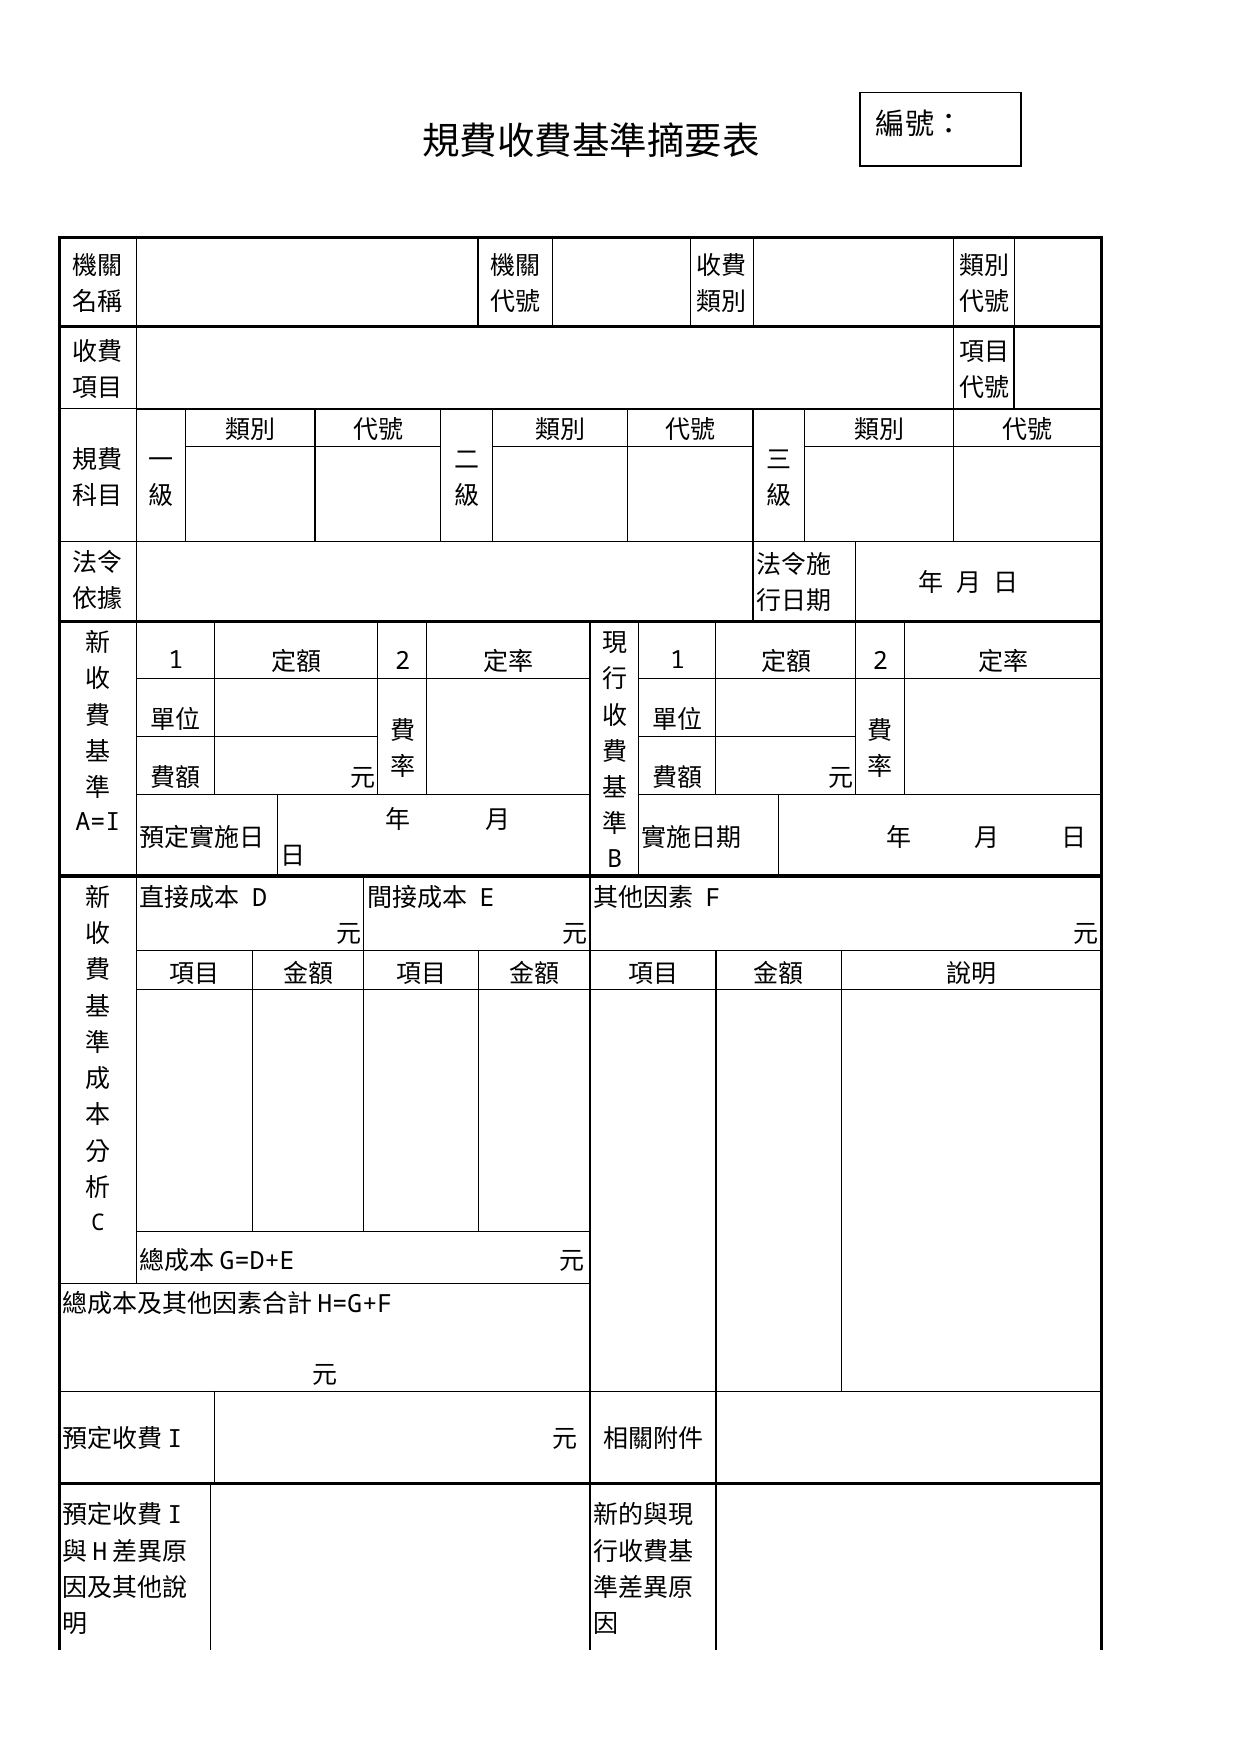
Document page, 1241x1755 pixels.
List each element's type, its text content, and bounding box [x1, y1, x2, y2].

table_cell 法令施行日期 [754, 542, 855, 619]
table_cell [479, 990, 589, 1231]
table_cell 費額 [639, 737, 715, 794]
table_cell [186, 447, 314, 541]
table_cell 費額 [137, 737, 214, 794]
table_header 機關名稱 [61, 239, 136, 325]
table_cell 規費科目 [61, 409, 136, 541]
table_cell 間接成本 E 元 [364, 878, 589, 950]
table_cell 二級 [441, 410, 492, 541]
table_cell 現行收費基準 B [591, 623, 638, 874]
table_cell 金額 [253, 951, 363, 989]
table_cell [316, 447, 440, 541]
table_cell 預定收費I與H差異原因及其他說明 [61, 1485, 210, 1650]
table_cell 類別 [493, 410, 627, 446]
table_cell 新 收 費 基 準 成 本 分 析 C [61, 878, 136, 1283]
table_cell 三級 [754, 410, 804, 541]
table_cell 直接成本 D 元 [137, 878, 363, 950]
table_cell 其他因素 F 元 [591, 878, 1100, 950]
text 編號： [876, 101, 1005, 143]
table_cell 代號 [954, 410, 1100, 446]
table_cell [717, 990, 841, 1391]
table_cell 預定收費I [61, 1392, 214, 1482]
table_header [754, 239, 953, 325]
table_cell 2 [378, 623, 426, 678]
table_cell 相關附件 [591, 1392, 715, 1482]
table_cell [215, 679, 377, 736]
table_cell 總成本G=D+E 元 [137, 1232, 589, 1283]
table_cell 預定實施日 [137, 795, 277, 874]
table_cell [905, 679, 1100, 794]
table_cell [211, 1485, 589, 1650]
table_cell 定率 [427, 623, 589, 678]
text 規費收費基準摘要表 [59, 111, 859, 165]
table_header 機關代號 [479, 239, 552, 325]
table_cell 元 [215, 1392, 589, 1482]
table_cell [717, 1392, 1100, 1482]
table_cell [954, 447, 1100, 541]
table_cell 代號 [628, 410, 752, 446]
table_cell 年 月 日 [278, 795, 589, 874]
table_cell [717, 1485, 1100, 1650]
table_cell [253, 990, 363, 1231]
table_cell [716, 679, 855, 736]
table_cell [364, 990, 478, 1231]
table_header 類別代號 [954, 239, 1014, 325]
table_cell 金額 [717, 951, 841, 989]
table_cell 費率 [378, 679, 426, 794]
table_cell 一級 [137, 410, 185, 541]
table_cell 類別 [186, 410, 314, 446]
table_cell 年 月 日 [779, 795, 1100, 874]
table_header 收費類別 [691, 239, 753, 325]
table_cell 項目 [137, 951, 252, 989]
table_cell 總成本及其他因素合計H=G+F 元 [61, 1284, 589, 1391]
table_cell [1015, 328, 1100, 408]
table_cell 1 [639, 623, 715, 678]
table_cell 類別 [805, 410, 953, 446]
table_cell 元 [215, 737, 377, 794]
text [1022, 111, 1122, 165]
table_cell [842, 990, 1100, 1391]
table_cell 法令依據 [61, 542, 136, 619]
table_cell [805, 447, 953, 541]
table_cell 項目 [364, 951, 478, 989]
table_cell 項目代號 [954, 328, 1013, 408]
table_cell 新 收 費 基 準 A=I [61, 623, 136, 874]
table_cell 定額 [215, 623, 377, 678]
table_cell 代號 [316, 410, 440, 446]
table_cell [137, 990, 252, 1231]
table_header [137, 239, 477, 325]
table_cell [137, 542, 752, 619]
table_cell 單位 [639, 679, 715, 736]
table_cell 2 [856, 623, 904, 678]
table_cell 年 月 日 [856, 542, 1100, 619]
table_cell 項目 [591, 951, 715, 989]
table_cell 元 [716, 737, 855, 794]
table_cell 實施日期 [639, 795, 778, 874]
table_cell 新的與現行收費基準差異原因 [591, 1485, 715, 1650]
table_header [553, 239, 690, 325]
table_header [1015, 239, 1100, 325]
table_cell 金額 [479, 951, 589, 989]
table_cell [591, 990, 715, 1391]
table_cell [427, 679, 589, 794]
table_cell 單位 [137, 679, 214, 736]
table_cell [137, 328, 953, 408]
table_cell 費率 [856, 679, 904, 794]
table_cell [628, 447, 752, 541]
table_cell 定率 [905, 623, 1100, 678]
text [861, 93, 1020, 165]
table_cell 說明 [842, 951, 1100, 989]
table_cell 1 [137, 623, 214, 678]
table_cell 收費項目 [61, 328, 136, 408]
table_cell [493, 447, 627, 541]
table_cell 定額 [716, 623, 855, 678]
